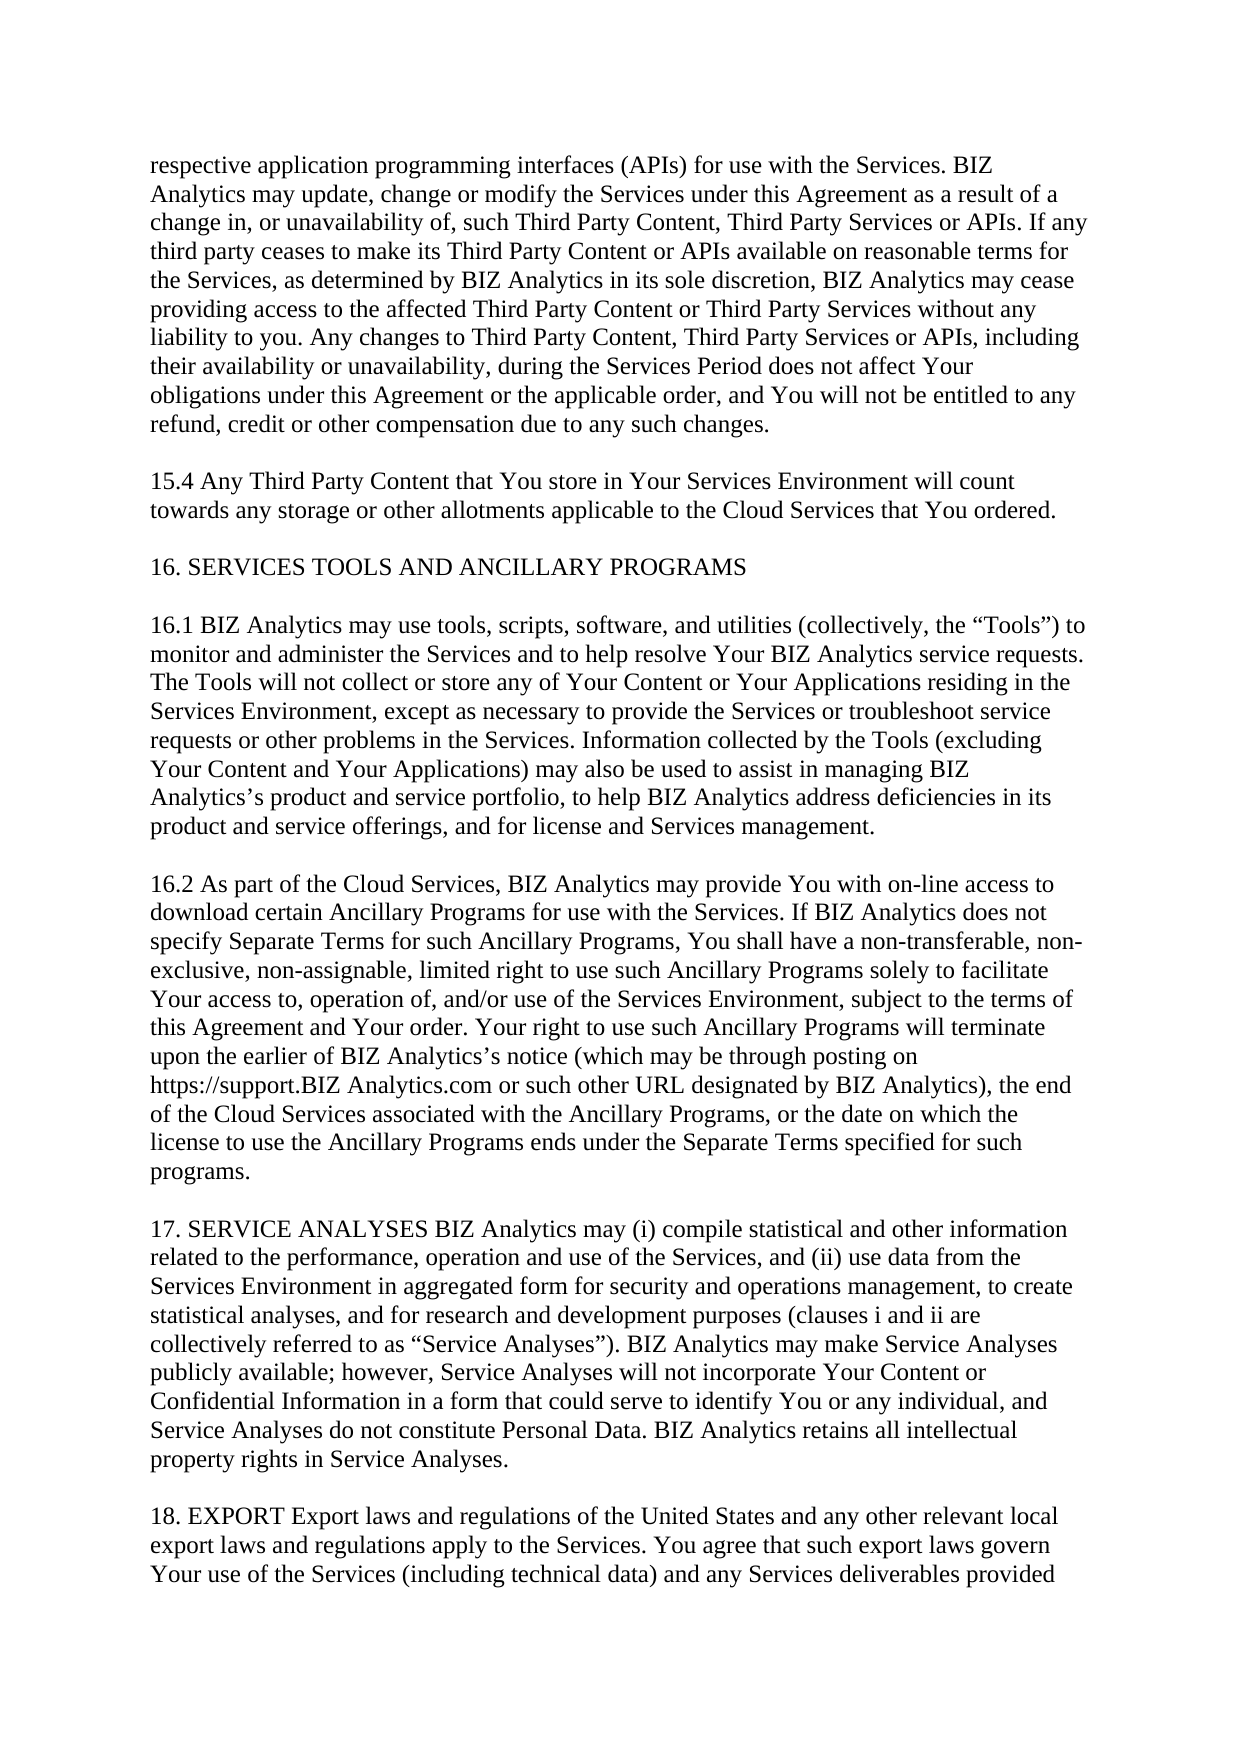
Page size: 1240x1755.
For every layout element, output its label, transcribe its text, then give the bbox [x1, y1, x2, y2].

text 16.2 As part of the Cloud Services, BIZ Analytics may provide You with on-line access to download certain Ancillary Programs for use with the Services. If BIZ Analytics does not specify Separate Terms for such Ancillary Programs, You shall have a non-transferable, non-exclusive, non-assignable, limited right to use such Ancillary Programs solely to facilitate Your access to, operation of, and/or use of the Services Environment, subject to the terms of this Agreement and Your order. Your right to use such Ancillary Programs will terminate upon the earlier of BIZ Analytics’s notice (which may be through posting on https://support.BIZ Analytics.com or such other URL designated by BIZ Analytics), the end of the Cloud Services associated with the Ancillary Programs, or the date on which the license to use the Ancillary Programs ends under the Separate Terms specified for such programs. [150, 869, 1089, 1185]
text 16. SERVICES TOOLS AND ANCILLARY PROGRAMS [150, 552, 1089, 581]
text respective application programming interfaces (APIs) for use with the Services. BIZ Analytics may update, change or modify the Services under this Agreement as a result of a change in, or unavailability of, such Third Party Content, Third Party Services or APIs. If any third party ceases to make its Third Party Content or APIs available on reasonable terms for the Services, as determined by BIZ Analytics in its sole discretion, BIZ Analytics may cease providing access to the affected Third Party Content or Third Party Services without any liability to you. Any changes to Third Party Content, Third Party Services or APIs, including their availability or unavailability, during the Services Period does not affect Your obligations under this Agreement or the applicable order, and You will not be entitled to any refund, credit or other compensation due to any such changes. [150, 150, 1089, 437]
text 17. SERVICE ANALYSES BIZ Analytics may (i) compile statistical and other information related to the performance, operation and use of the Services, and (ii) use data from the Services Environment in aggregated form for security and operations management, to create statistical analyses, and for research and development purposes (clauses i and ii are collectively referred to as “Service Analyses”). BIZ Analytics may make Service Analyses publicly available; however, Service Analyses will not incorporate Your Content or Confidential Information in a form that could serve to identify You or any individual, and Service Analyses do not constitute Personal Data. BIZ Analytics retains all intellectual property rights in Service Analyses. [150, 1214, 1089, 1472]
text 15.4 Any Third Party Content that You store in Your Services Environment will count towards any storage or other allotments applicable to the Cloud Services that You ordered. [150, 466, 1089, 524]
text 16.1 BIZ Analytics may use tools, scripts, software, and utilities (collectively, the “Tools”) to monitor and administer the Services and to help resolve Your BIZ Analytics service requests. The Tools will not collect or store any of Your Content or Your Applications residing in the Services Environment, except as necessary to provide the Services or troubleshoot service requests or other problems in the Services. Information collected by the Tools (excluding Your Content and Your Applications) may also be used to assist in managing BIZ Analytics’s product and service portfolio, to help BIZ Analytics address deficiencies in its product and service offerings, and for license and Services management. [150, 610, 1089, 840]
text 18. EXPORT Export laws and regulations of the United States and any other relevant local export laws and regulations apply to the Services. You agree that such export laws govern Your use of the Services (including technical data) and any Services deliverables provided [150, 1501, 1089, 1587]
